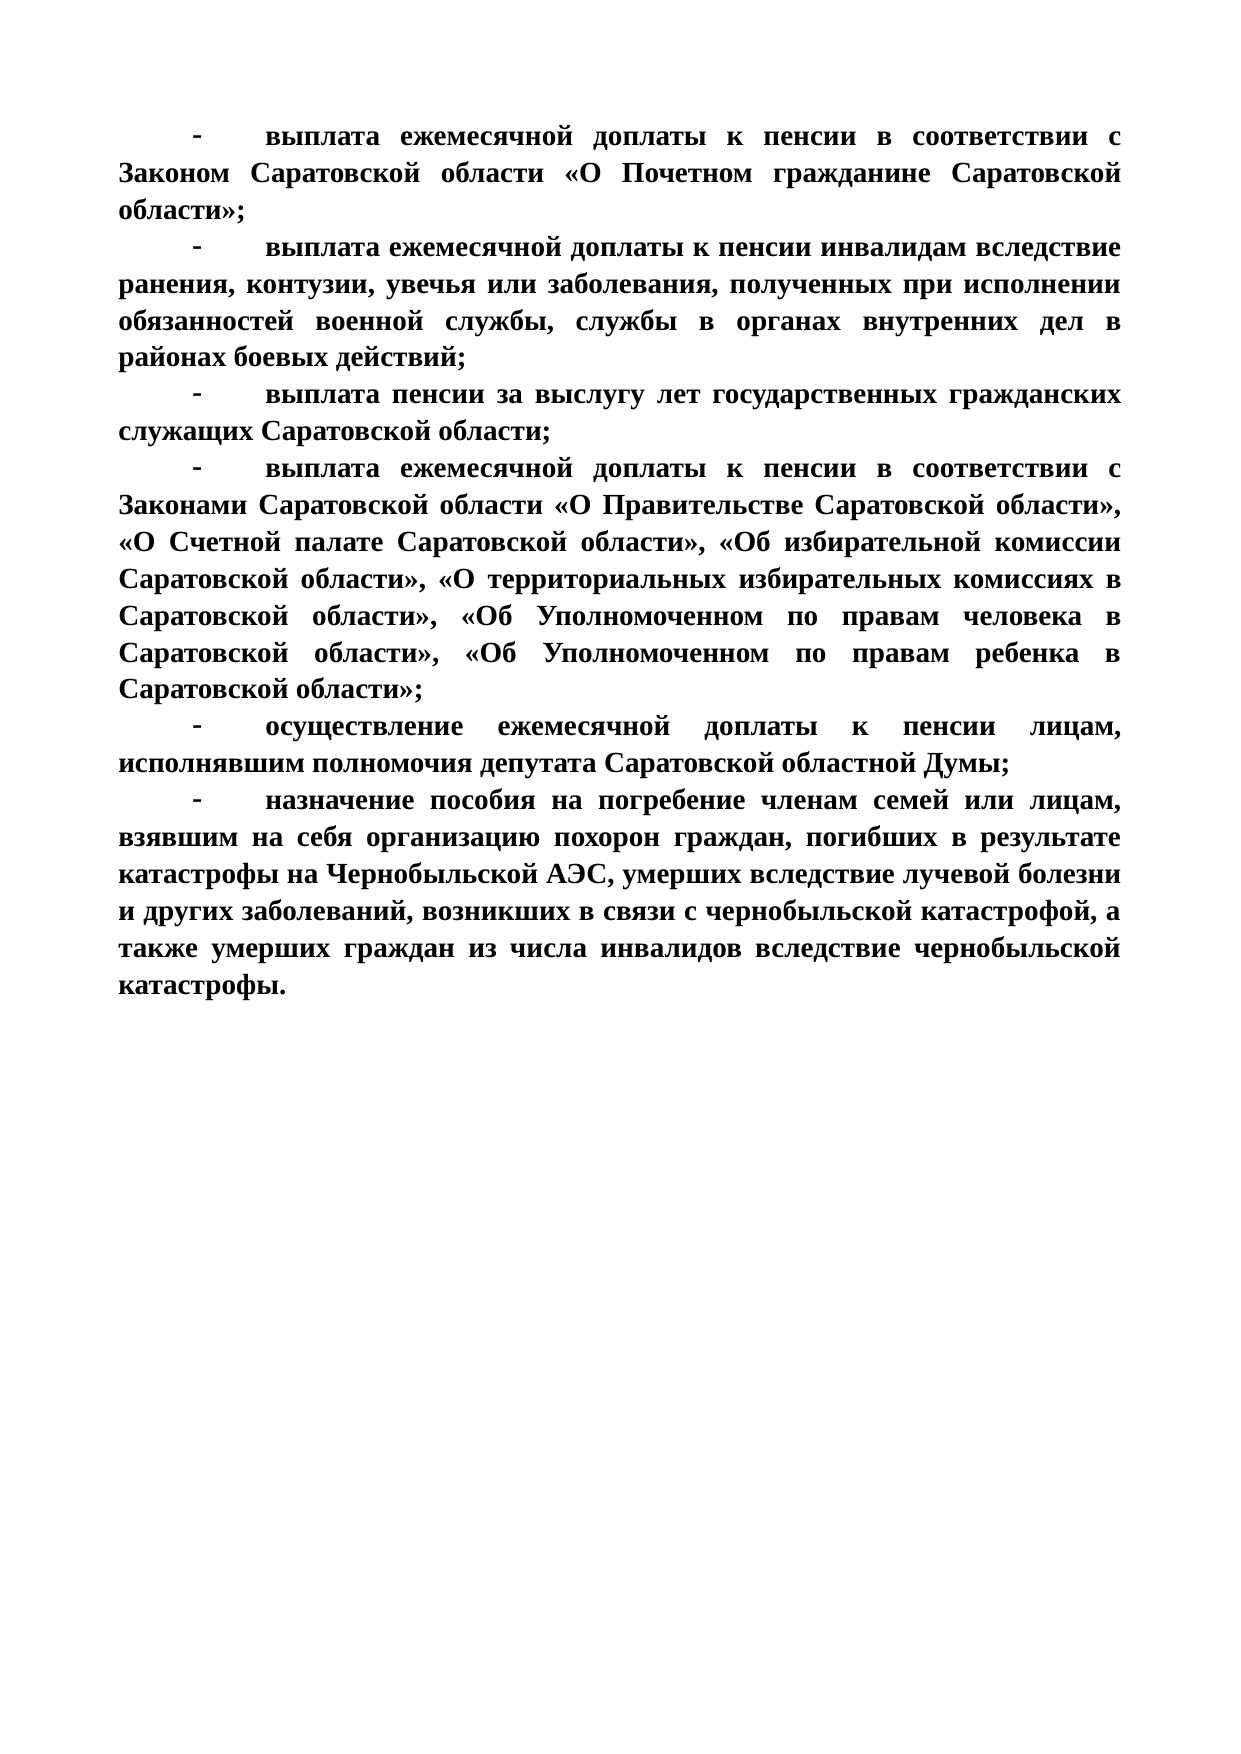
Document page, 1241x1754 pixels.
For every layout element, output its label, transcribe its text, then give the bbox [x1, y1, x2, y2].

list выплата ежемесячной доплаты к пенсии инвалидам вследствие ранения, контузии, увечья или заболевания, полученных при исполнении обязанностей военной службы, службы в органах внутренних дел в районах боевых действий; [118, 229, 1122, 373]
list назначение пособия на погребение членам семей или лицам, взявшим на себя организацию похорон граждан, погибших в результате катастрофы на Чернобыльской АЭС, умерших вследствие лучевой болезни и других заболеваний, возникших в связи с чернобыльской катастрофой, а также умерших граждан из числа инвалидов вследствие чернобыльской катастрофы. [118, 782, 1122, 1000]
list выплата ежемесячной доплаты к пенсии в соответствии с Законом Саратовской области «О Почетном гражданине Саратовской области»; [118, 118, 1122, 226]
list выплата пенсии за выслугу лет государственных гражданских служащих Саратовской области; [118, 376, 1122, 447]
list осуществление ежемесячной доплаты к пенсии лицам, исполнявшим полномочия депутата Саратовской областной Думы; [118, 708, 1122, 779]
list выплата ежемесячной доплаты к пенсии в соответствии с Законами Саратовской области «О Правительстве Саратовской области», «О Счетной палате Саратовской области», «Об избирательной комиссии Саратовской области», «О территориальных избирательных комиссиях в Саратовской области», «Об Уполномоченном по правам человека в Саратовской области», «Об Уполномоченном по правам ребенка в Саратовской области»; [118, 450, 1122, 705]
